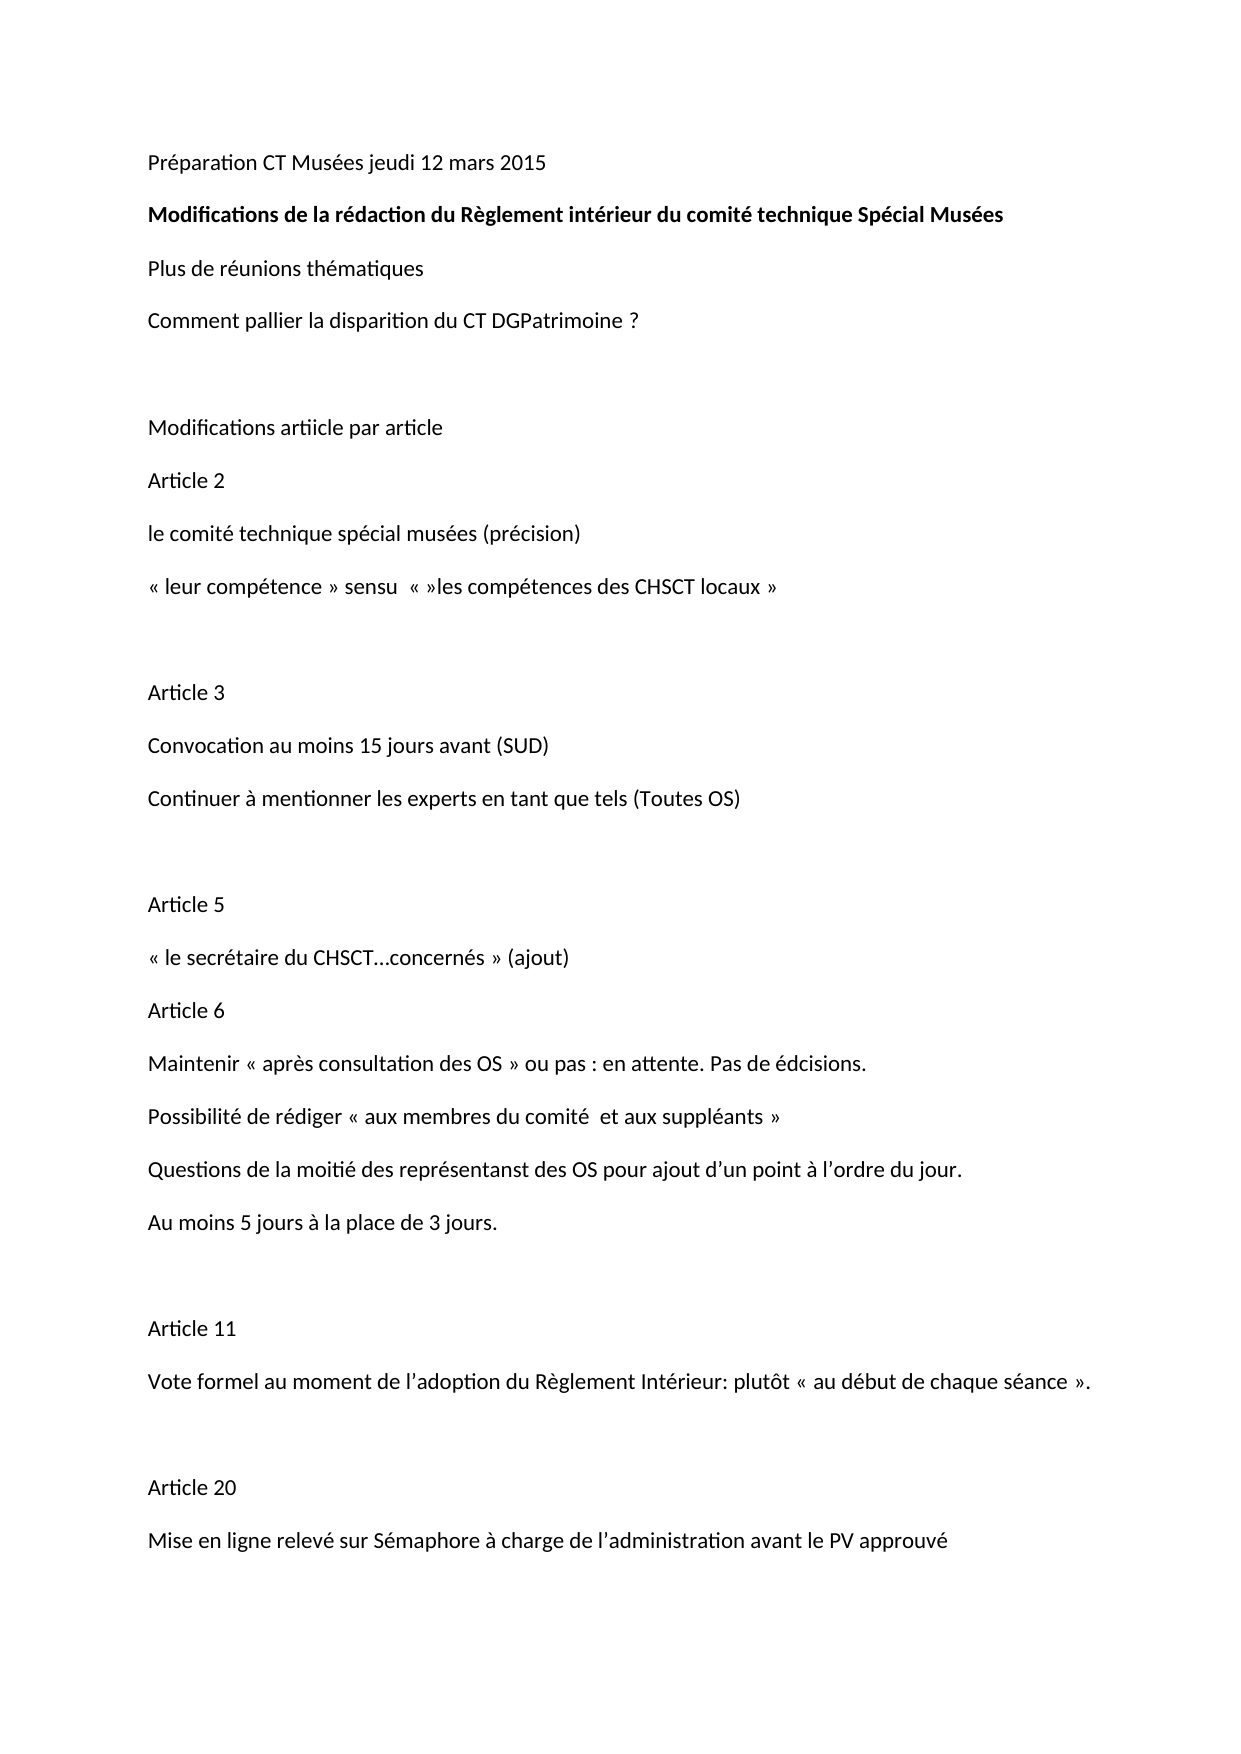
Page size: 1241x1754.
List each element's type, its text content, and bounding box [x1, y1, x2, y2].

text Article 2 [148, 466, 1093, 494]
text Questions de la moitié des représentanst des OS pour ajout d’un point à l’ordre du jour. [148, 1155, 1093, 1183]
text Article 5 [148, 890, 1093, 918]
text Préparation CT Musées jeudi 12 mars 2015 [148, 148, 1093, 176]
text Article 20 [148, 1473, 1093, 1501]
text Convocation au moins 15 jours avant (SUD) [148, 731, 1093, 759]
text Maintenir « après consultation des OS » ou pas : en attente. Pas de édcisions. [148, 1049, 1093, 1077]
text Vote formel au moment de l’adoption du Règlement Intérieur: plutôt « au début de chaque séance ». [148, 1367, 1093, 1395]
text Au moins 5 jours à la place de 3 jours. [148, 1208, 1093, 1236]
text Article 11 [148, 1314, 1093, 1342]
text Mise en ligne relevé sur Sémaphore à charge de l’administration avant le PV approuvé [148, 1526, 1093, 1554]
text Modifications de la rédaction du Règlement intérieur du comité technique Spécial Musées [148, 201, 1093, 229]
text Possibilité de rédiger « aux membres du comité et aux suppléants » [148, 1102, 1093, 1130]
text « leur compétence » sensu « »les compétences des CHSCT locaux » [148, 572, 1093, 600]
text Plus de réunions thématiques [148, 254, 1093, 282]
text Continuer à mentionner les experts en tant que tels (Toutes OS) [148, 784, 1093, 812]
text Modifications artiicle par article [148, 413, 1093, 441]
text « le secrétaire du CHSCT…concernés » (ajout) [148, 943, 1093, 971]
text Comment pallier la disparition du CT DGPatrimoine ? [148, 307, 1093, 335]
text le comité technique spécial musées (précision) [148, 519, 1093, 547]
text Article 6 [148, 996, 1093, 1024]
text Article 3 [148, 678, 1093, 706]
